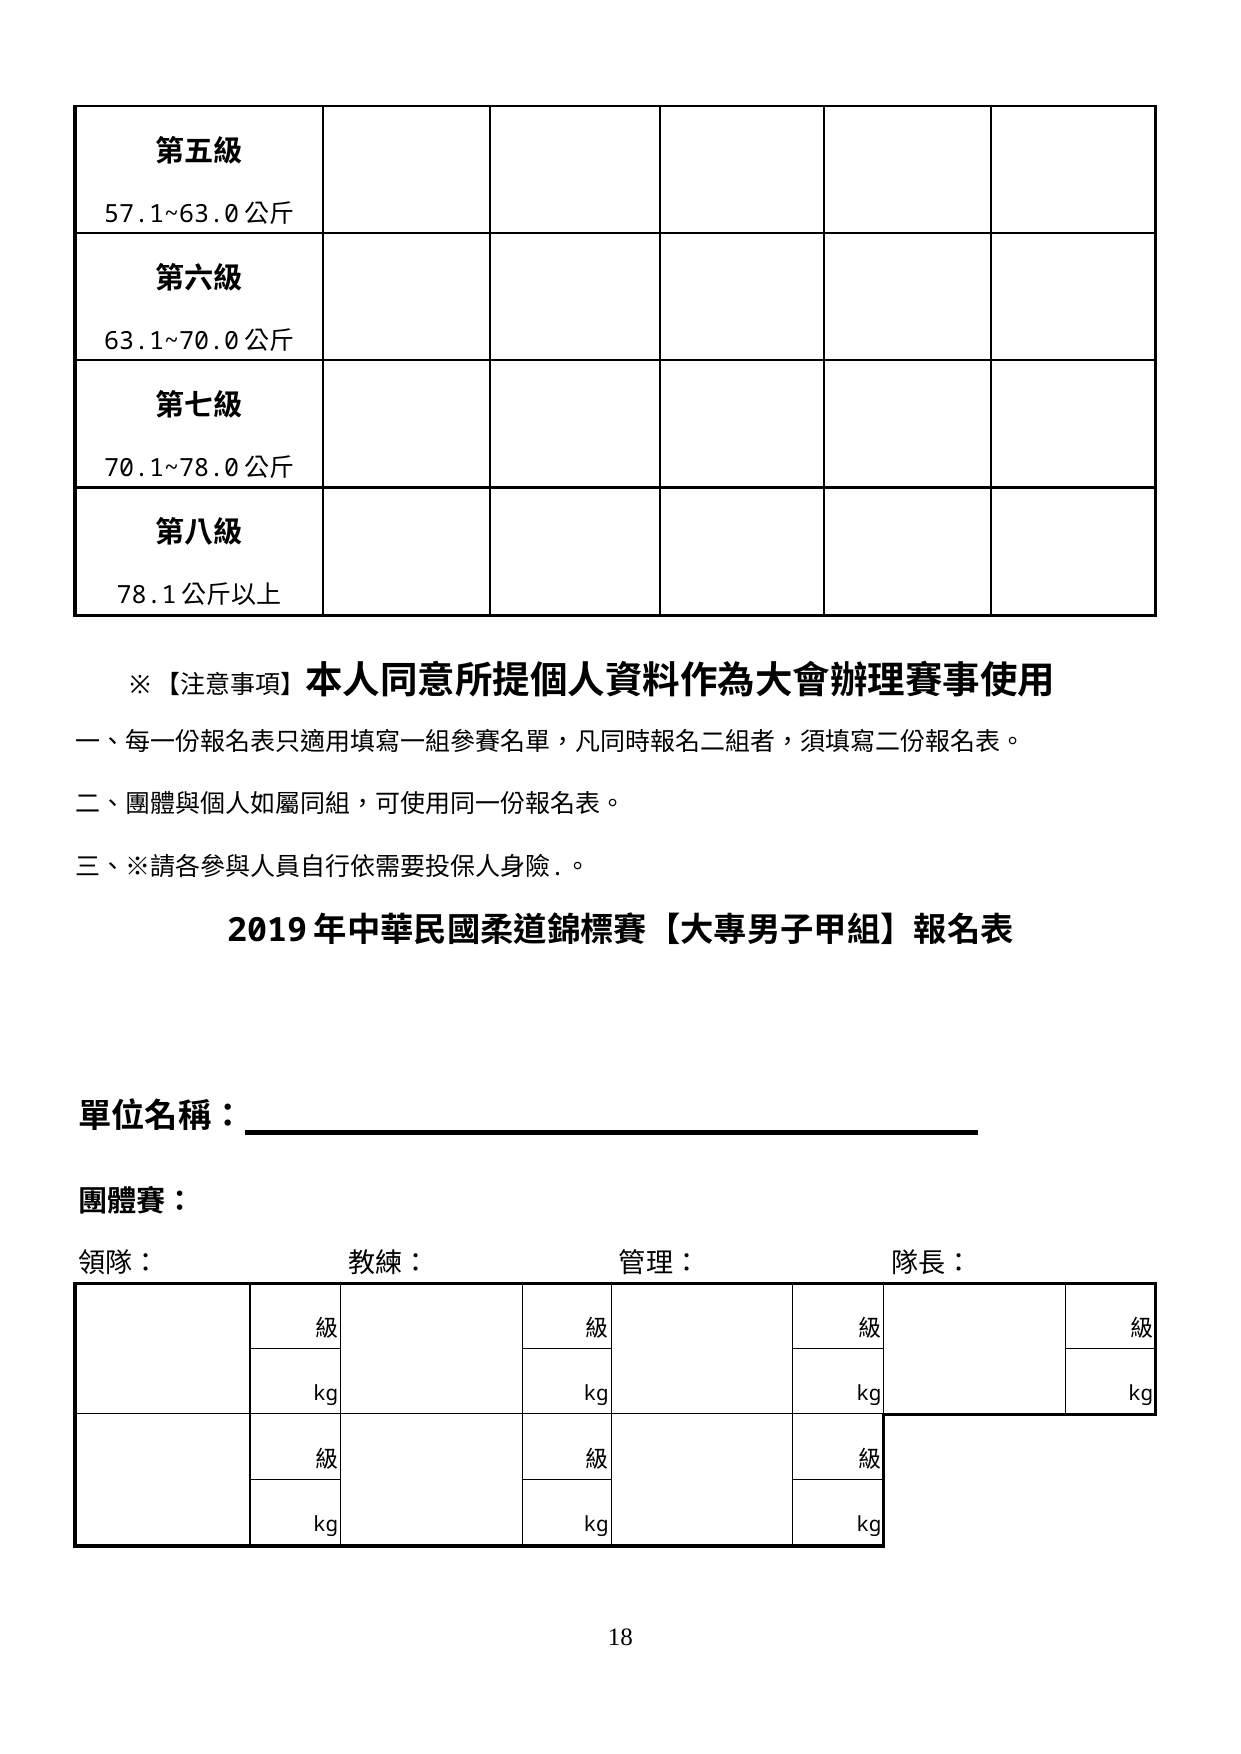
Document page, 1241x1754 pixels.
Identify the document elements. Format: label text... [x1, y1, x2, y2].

table_cell [992, 234, 1154, 359]
table_cell 管理： [616, 1219, 888, 1282]
text 三、※請各參與人員自行依需要投保人身險.。 [75, 823, 1165, 885]
table_cell [491, 107, 659, 232]
table_cell 第五級 57.1~63.0公斤 [77, 107, 322, 232]
table_cell 領隊： [75, 1219, 345, 1282]
table_cell 第七級 70.1~78.0公斤 [77, 361, 322, 486]
table_cell [324, 489, 489, 613]
table_cell 級 [793, 1414, 882, 1479]
table_cell [825, 107, 990, 232]
table_header 單位名稱： [75, 1048, 1156, 1157]
text 一、每一份報名表只適用填寫一組參賽名單，凡同時報名二組者，須填寫二份報名表。 [75, 698, 1165, 760]
table_cell [992, 361, 1154, 486]
text ※【注意事項】本人同意所提個人資料作為大會辦理賽事使用 [125, 635, 1165, 698]
table_cell kg [523, 1480, 611, 1544]
table_cell kg [1066, 1349, 1154, 1413]
table_cell 第六級 63.1~70.0公斤 [77, 234, 322, 359]
table_cell [661, 107, 823, 232]
table_cell 級 [251, 1414, 340, 1479]
table_cell 第八級 78.1公斤以上 [77, 489, 322, 613]
table_cell kg [251, 1480, 340, 1544]
table_cell 教練： [345, 1219, 616, 1282]
table_cell [491, 489, 659, 613]
table_cell 級 [1066, 1285, 1154, 1347]
table_cell [324, 107, 489, 232]
table_cell [885, 1416, 1156, 1544]
table_cell 團體賽： [75, 1157, 1156, 1219]
table_cell [884, 1285, 1065, 1413]
table_cell 隊長： [889, 1219, 1156, 1282]
table_cell 級 [251, 1285, 340, 1347]
table_cell [491, 234, 659, 359]
table_cell [612, 1285, 792, 1413]
table_cell [992, 489, 1154, 613]
table_cell [825, 234, 990, 359]
table_cell [341, 1285, 522, 1413]
table_cell kg [793, 1349, 883, 1413]
table_cell [661, 489, 823, 613]
table_cell 級 [793, 1285, 883, 1347]
table_cell [992, 107, 1154, 232]
table_cell kg [251, 1349, 340, 1413]
table_cell [77, 1414, 249, 1544]
table_cell kg [523, 1349, 611, 1413]
table_cell kg [793, 1480, 882, 1544]
text 二、團體與個人如屬同組，可使用同一份報名表。 [75, 760, 1165, 823]
text 2019年中華民國柔道錦標賽【大專男子甲組】報名表 [75, 885, 1165, 948]
table_cell [77, 1285, 249, 1413]
table_cell [324, 234, 489, 359]
table_cell 級 [523, 1414, 611, 1479]
table_cell [341, 1414, 522, 1544]
table_cell [825, 361, 990, 486]
table_cell [825, 489, 990, 613]
table_cell [324, 361, 489, 486]
table_cell [612, 1414, 792, 1544]
table_cell 級 [523, 1285, 611, 1347]
table_cell [661, 234, 823, 359]
table_cell [491, 361, 659, 486]
table_cell [661, 361, 823, 486]
